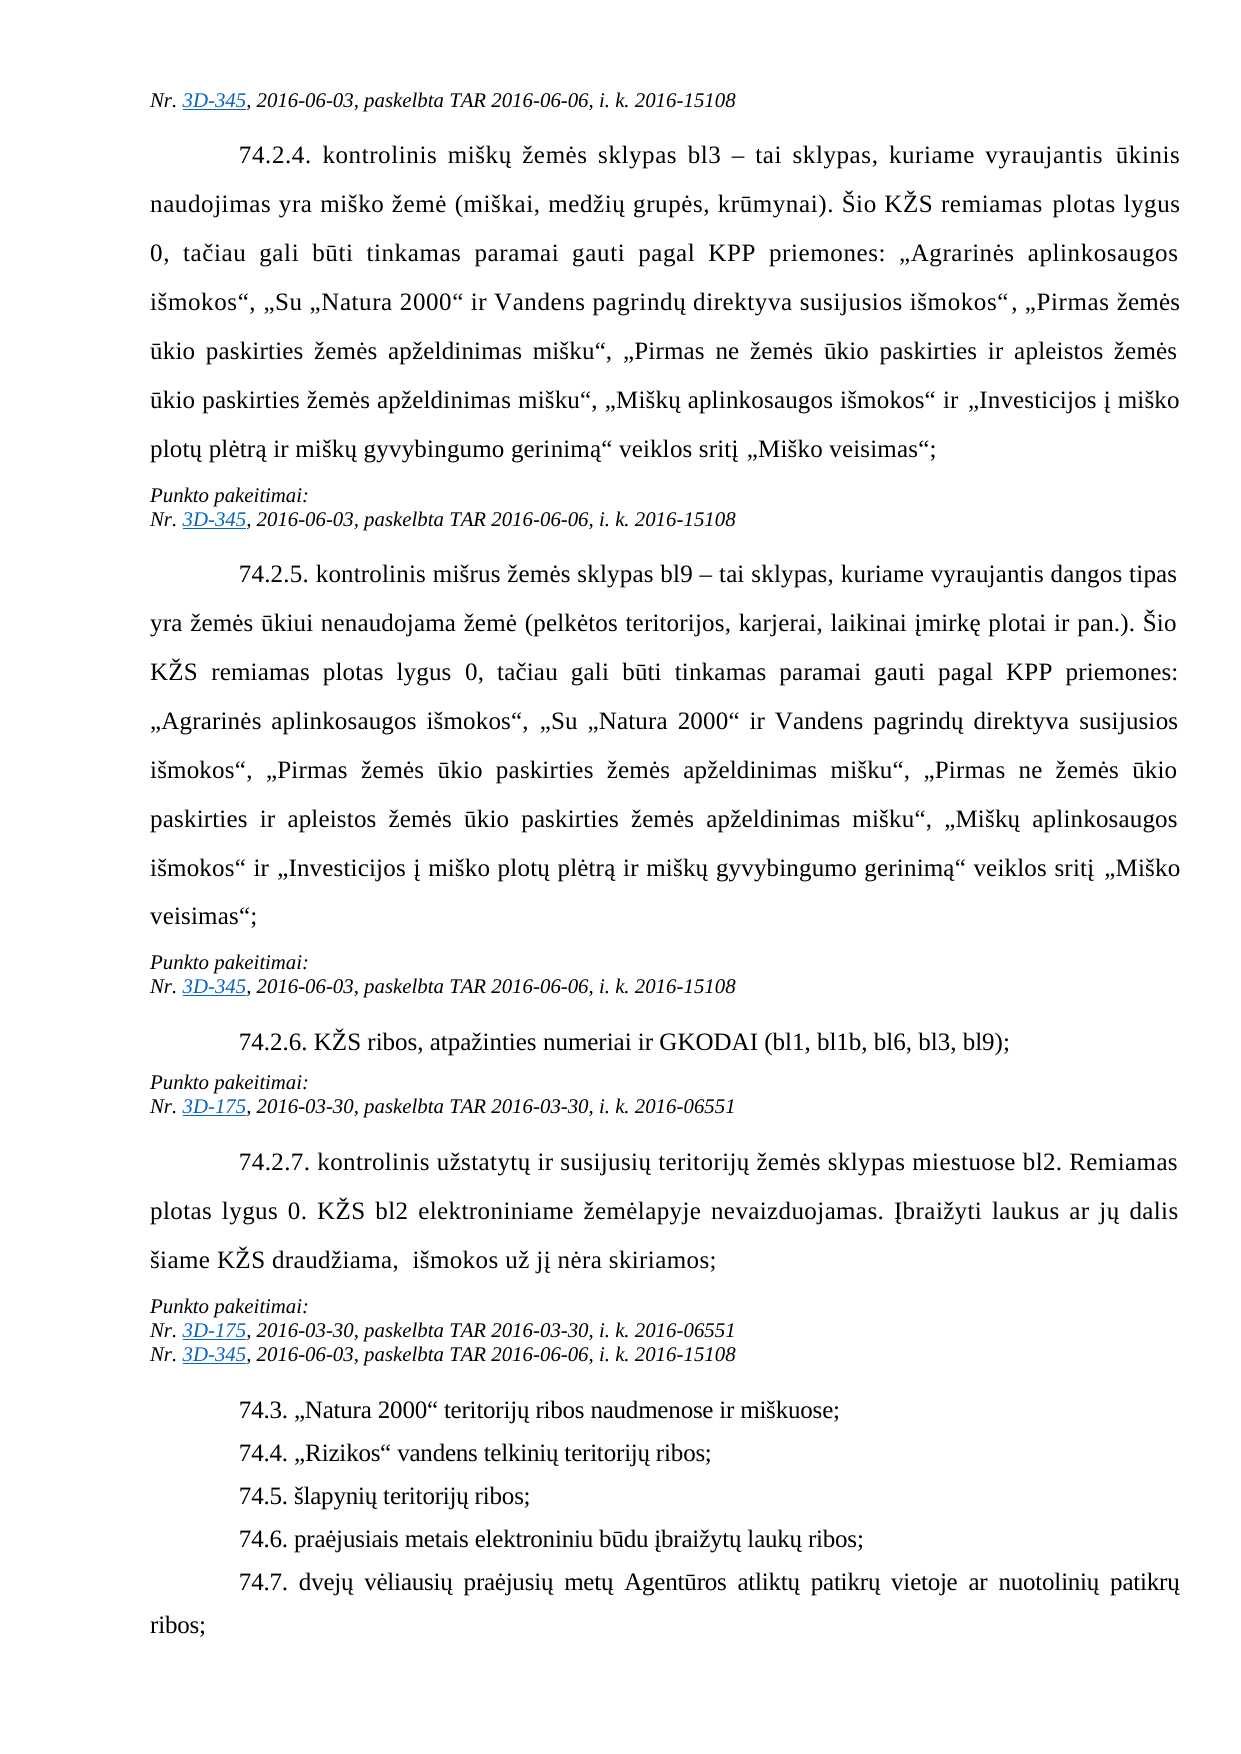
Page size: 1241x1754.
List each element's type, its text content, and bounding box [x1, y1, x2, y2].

text Nr. 3D-175, 2016-03-30, paskelbta TAR 2016-03-30, i. k. 2016-06551 [150, 1094, 1180, 1118]
text Punkto pakeitimai: [150, 1294, 1180, 1318]
text Nr. 3D-175, 2016-03-30, paskelbta TAR 2016-03-30, i. k. 2016-06551 [150, 1318, 1180, 1342]
text 74.7. dvejų vėliausių praėjusių metų Agentūros atliktų patikrų vietoje ar nuotolinių patikrų ribos; [150, 1567, 1180, 1639]
text 74.2.6. KŽS ribos, atpažinties numeriai ir GKODAI (bl1, bl1b, bl6, bl3, bl9); [150, 1027, 1180, 1056]
text 74.4. „rizikos“ vandens telkinių teritorijų ribos; [150, 1438, 1180, 1467]
text 74.2.5. kontrolinis mišrus žemės sklypas bl9 – tai sklypas, kuriame vyraujantis dangos tipas yra žemės ūkiui nenaudojama žemė (pelkėtos teritorijos, karjerai, laikinai įmirkę plotai ir pan.). Šio KŽS remiamas plotas lygus 0, tačiau gali būti tinkamas paramai gauti pagal KPP priemones: „Agrarinės aplinkosaugos išmokos“, „Su „Natura 2000“ ir Vandens pagrindų direktyva susijusios išmokos“, „Pirmas žemės ūkio paskirties žemės apželdinimas mišku“, „Pirmas ne žemės ūkio paskirties ir apleistos žemės ūkio paskirties žemės apželdinimas mišku“, „Miškų aplinkosaugos išmokos“ ir „Investicijos į miško plotų plėtrą ir miškų gyvybingumo gerinimą“ veiklos sritį „Miško veisimas“; [150, 559, 1180, 930]
text Punkto pakeitimai: [150, 950, 1180, 974]
text 74.6. praėjusiais metais elektroniniu būdu įbraižytų laukų ribos; [150, 1524, 1180, 1553]
text Punkto pakeitimai: [150, 483, 1180, 507]
text Nr. 3D-345, 2016-06-03, paskelbta TAR 2016-06-06, i. k. 2016-15108 [150, 507, 1180, 531]
text Punkto pakeitimai: [150, 1070, 1180, 1094]
text Nr. 3D-345, 2016-06-03, paskelbta TAR 2016-06-06, i. k. 2016-15108 [150, 88, 1180, 112]
text 74.2.4. kontrolinis miškų žemės sklypas bl3 – tai sklypas, kuriame vyraujantis ūkinis naudojimas yra miško žemė (miškai, medžių grupės, krūmynai). Šio KŽS remiamas plotas lygus 0, tačiau gali būti tinkamas paramai gauti pagal KPP priemones: „Agrarinės aplinkosaugos išmokos“, „Su „Natura 2000“ ir Vandens pagrindų direktyva susijusios išmokos“, „Pirmas žemės ūkio paskirties žemės apželdinimas mišku“, „Pirmas ne žemės ūkio paskirties ir apleistos žemės ūkio paskirties žemės apželdinimas mišku“, „Miškų aplinkosaugos išmokos“ ir „Investicijos į miško plotų plėtrą ir miškų gyvybingumo gerinimą“ veiklos sritį „Miško veisimas“; [150, 141, 1180, 462]
text 74.5. šlapynių teritorijų ribos; [150, 1481, 1180, 1510]
text Nr. 3D-345, 2016-06-03, paskelbta TAR 2016-06-06, i. k. 2016-15108 [150, 1342, 1180, 1366]
text Nr. 3D-345, 2016-06-03, paskelbta TAR 2016-06-06, i. k. 2016-15108 [150, 974, 1180, 998]
text 74.2.7. kontrolinis užstatytų ir susijusių teritorijų žemės sklypas miestuose bl2. Remiamas plotas lygus 0. KŽS bl2 elektroniniame žemėlapyje nevaizduojamas. Įbraižyti laukus ar jų dalis šiame KŽS draudžiama, išmokos už jį nėra skiriamos; [150, 1147, 1180, 1274]
text 74.3. „Natura 2000“ teritorijų ribos naudmenose ir miškuose; [150, 1395, 1180, 1423]
